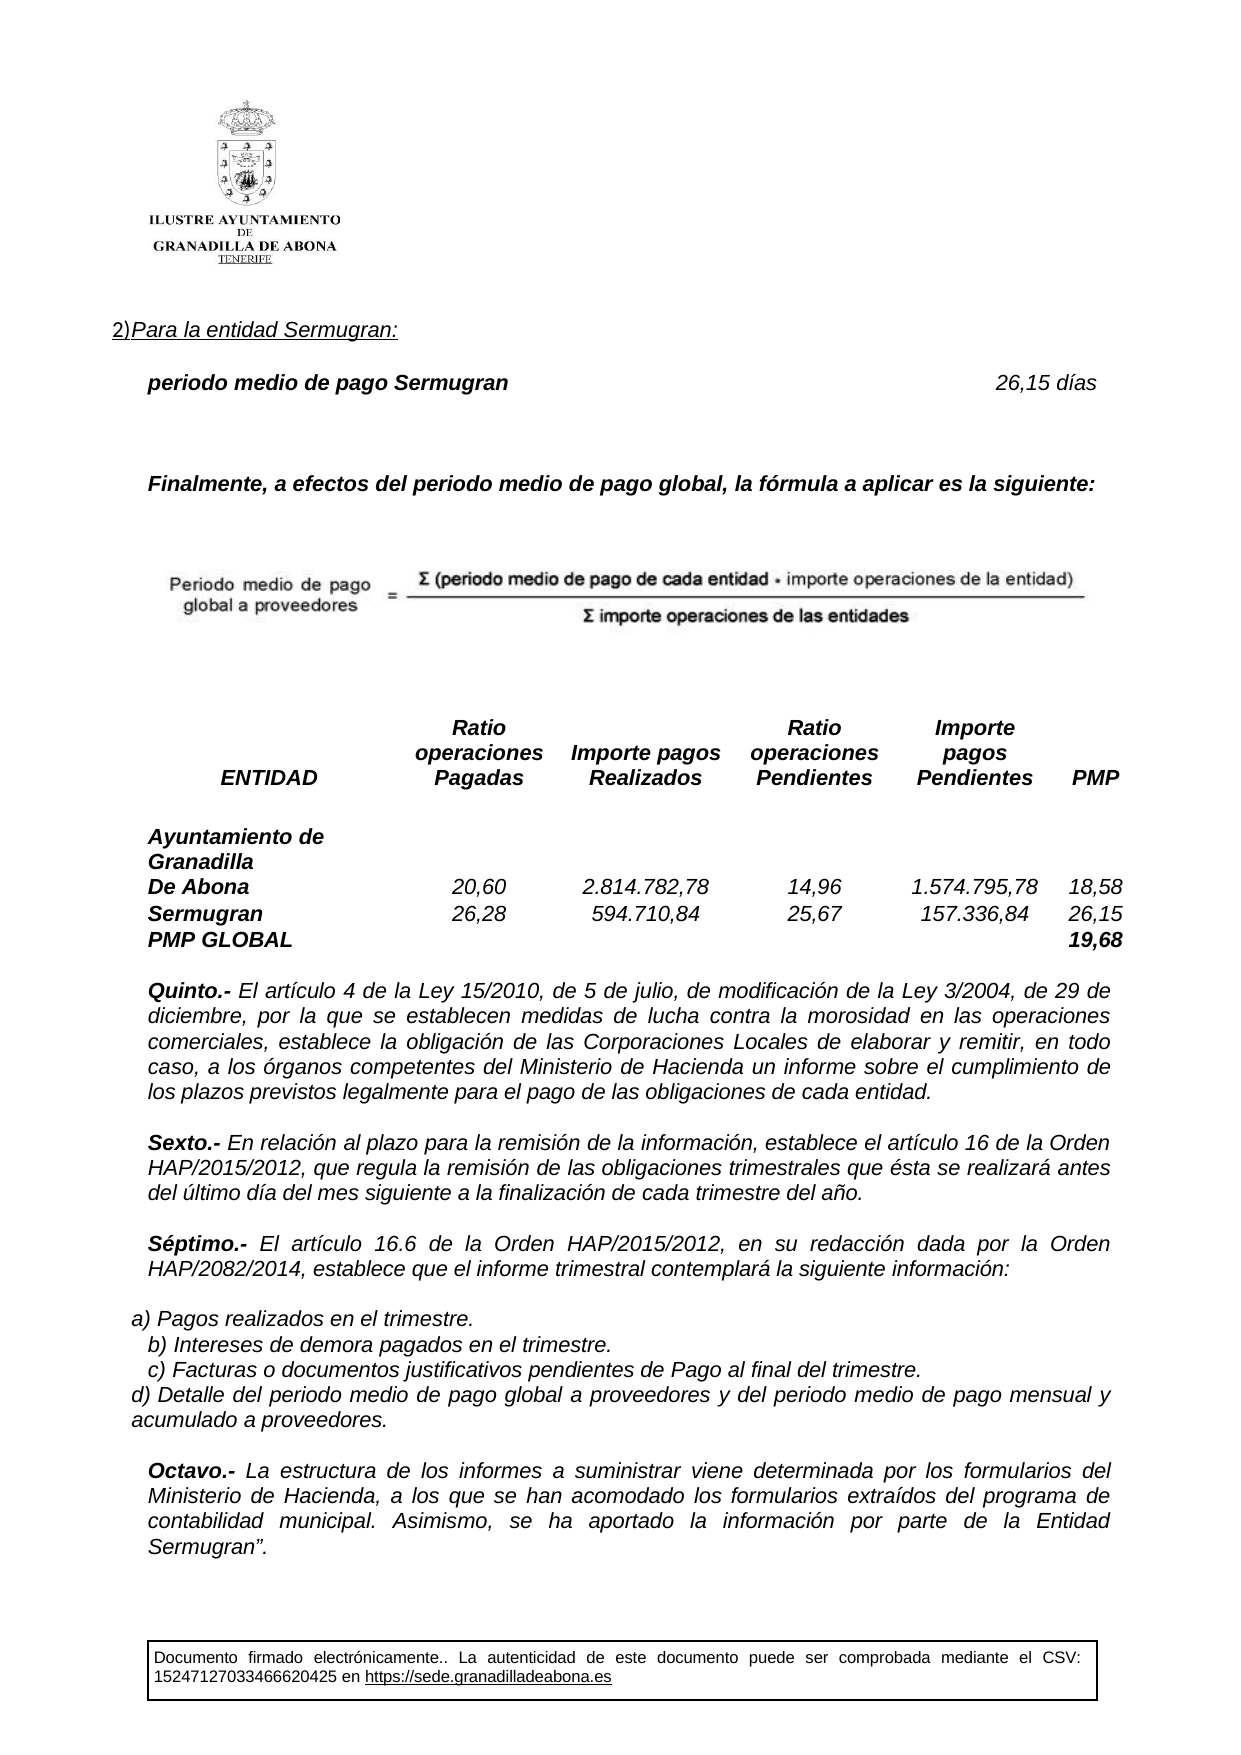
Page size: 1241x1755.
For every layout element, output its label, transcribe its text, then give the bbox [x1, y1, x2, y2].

table_cell 20,60 [389, 875, 544, 901]
table_cell operaciones [736, 741, 898, 766]
table_cell 26,15 [1054, 901, 1129, 928]
table_cell Pagadas [366, 766, 557, 800]
table_cell Sermugran [142, 901, 388, 928]
table_cell operaciones [366, 741, 557, 766]
text Séptimo.- El artículo 16.6 de la Orden HAP/2015/2012, en su redacción dada por la Orden HAP/2082/2014, establece que el informe trimestral contemplará la siguiente información: [148, 1231, 1111, 1281]
table_cell 19,68 [1054, 928, 1129, 963]
table_cell PMP GLOBAL [142, 928, 388, 963]
text Quinto.- El artículo 4 de la Ley 15/2010, de 5 de julio, de modificación de la Ley 3/2004, de 29 de diciembre, por la que se establecen medidas de lucha contra la morosidad en las operaciones comerciales, establece la obligación de las Corporaciones Locales de elaborar y remitir, en todo caso, a los órganos competentes del Ministerio de Hacienda un informe sobre el cumplimiento de los plazos previstos legalmente para el pago de las obligaciones de cada entidad. [148, 978, 1111, 1104]
table_cell Importe pagos [557, 741, 736, 766]
list Facturas o documentos justificativos pendientes de Pago al final del trimestre. [148, 1357, 1141, 1382]
table_header [557, 707, 736, 741]
table_header Ayuntamiento de [142, 816, 388, 850]
table_cell 18,58 [1054, 875, 1129, 901]
table_cell Granadilla [142, 850, 388, 875]
list Intereses de demora pagados en el trimestre. [148, 1332, 1141, 1357]
table_cell [545, 928, 749, 963]
table_cell [877, 928, 1054, 963]
table_cell Pendientes [736, 766, 898, 800]
text Sexto.- En relación al plazo para la remisión de la información, establece el artículo 16 de la Orden HAP/2015/2012, que regula la remisión de las obligaciones trimestrales que ésta se realizará antes del último día del mes siguiente a la finalización de cada trimestre del año. [148, 1129, 1111, 1205]
table_cell De Abona [142, 875, 388, 901]
table_header Ratio [736, 707, 898, 741]
table_cell [749, 928, 877, 963]
table_header Importe [898, 707, 1053, 741]
table_cell PMP [1053, 766, 1125, 800]
table_header [389, 816, 1129, 875]
table_cell Pendientes [898, 766, 1053, 800]
table_cell Realizados [557, 766, 736, 800]
table_cell 594.710,84 [545, 901, 749, 928]
table_cell 25,67 [749, 901, 877, 928]
table_header Ratio [366, 707, 557, 741]
text Finalmente, a efectos del periodo medio de pago global, la fórmula a aplicar es la siguiente: [148, 471, 1141, 496]
table_cell 157.336,84 [877, 901, 1054, 928]
text Octavo.- La estructura de los informes a suministrar viene determinada por los formularios del Ministerio de Hacienda, a los que se han acomodado los formularios extraídos del programa de contabilidad municipal. Asimismo, se ha aportado la información por parte de la Entidad Sermugran”. [148, 1458, 1111, 1559]
table_cell 2.814.782,78 [545, 875, 749, 901]
table_header [1053, 707, 1125, 741]
table_cell [1053, 741, 1125, 766]
list Para la entidad Sermugran: [112, 315, 1141, 343]
table_cell 26,28 [389, 901, 544, 928]
list Detalle del periodo medio de pago global a proveedores y del periodo medio de pago mensual y acumulado a proveedores. [131, 1382, 1111, 1432]
table_cell 14,96 [749, 875, 877, 901]
table_cell pagos [898, 741, 1053, 766]
table_cell [389, 928, 544, 963]
table_cell ENTIDAD [215, 766, 366, 800]
text periodo medio de pago Sermugran 26,15 días [148, 370, 1141, 395]
list Pagos realizados en el trimestre. [131, 1306, 1141, 1332]
table_cell 1.574.795,78 [877, 875, 1054, 901]
table_header [215, 707, 366, 766]
